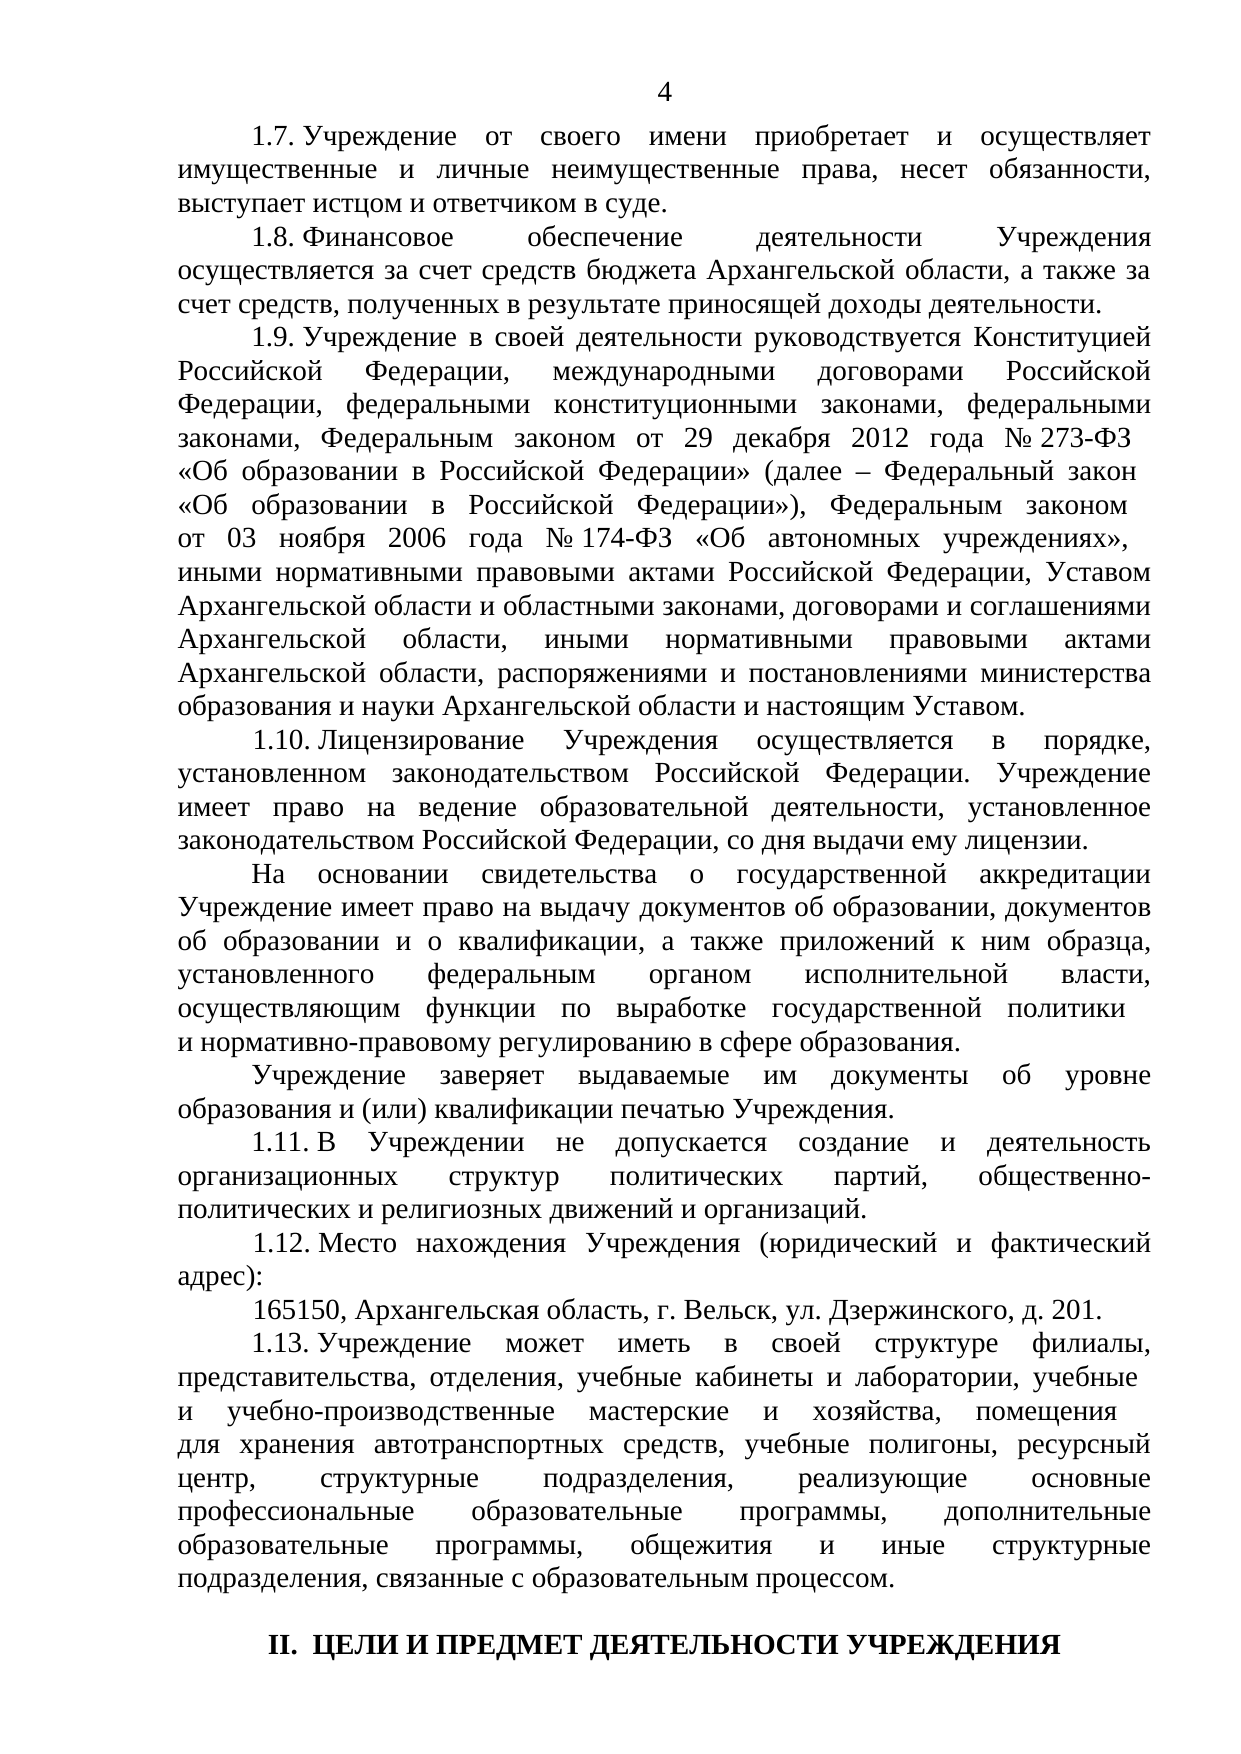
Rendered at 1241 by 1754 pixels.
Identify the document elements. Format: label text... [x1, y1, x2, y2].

text 1.9. Учреждение в своей деятельности руководствуется Конституцией Российской Федерации, международными договорами Российской Федерации, федеральными конституционными законами, федеральными законами, Федеральным законом от 29 декабря 2012 года № 273-ФЗ «Об образовании в Российской Федерации» (далее – Федеральный закон «Об образовании в Российской Федерации»), Федеральным законом от 03 ноября 2006 года № 174-ФЗ «Об автономных учреждениях», иными нормативными правовыми актами Российской Федерации, Уставом Архангельской области и областными законами, договорами и соглашениями Архангельской области, иными нормативными правовыми актами Архангельской области, распоряжениями и постановлениями министерства образования и науки Архангельской области и настоящим Уставом. [177, 319, 1152, 722]
text 1.11. В Учреждении не допускается создание и деятельность организационных структур политических партий, общественно-политических и религиозных движений и организаций. [177, 1124, 1152, 1225]
text Учреждение заверяет выдаваемые им документы об уровне образования и (или) квалификации печатью Учреждения. [177, 1057, 1152, 1124]
text 165150, Архангельская область, г. Вельск, ул. Дзержинского, д. 201. [177, 1292, 1152, 1326]
text 1.7. Учреждение от своего имени приобретает и осуществляет имущественные и личные неимущественные права, несет обязанности, выступает истцом и ответчиком в суде. [177, 118, 1152, 219]
text 1.12. Место нахождения Учреждения (юридический и фактический адрес): [177, 1225, 1152, 1292]
text 1.13. Учреждение может иметь в своей структуре филиалы, представительства, отделения, учебные кабинеты и лаборатории, учебные и учебно-производственные мастерские и хозяйства, помещения для хранения автотранспортных средств, учебные полигоны, ресурсный центр, структурные подразделения, реализующие основные профессиональные образовательные программы, дополнительные образовательные программы, общежития и иные структурные подразделения, связанные с образовательным процессом. [177, 1326, 1152, 1594]
text На основании свидетельства о государственной аккредитации Учреждение имеет право на выдачу документов об образовании, документов об образовании и о квалификации, а также приложений к ним образца, установленного федеральным органом исполнительной власти, осуществляющим функции по выработке государственной политики и нормативно-правовому регулированию в сфере образования. [177, 856, 1152, 1057]
text 1.10. Лицензирование Учреждения осуществляется в порядке, установленном законодательством Российской Федерации. Учреждение имеет право на ведение образовательной деятельности, установленное законодательством Российской Федерации, со дня выдачи ему лицензии. [177, 722, 1152, 856]
text II. ЦЕЛИ И ПРЕДМЕТ ДЕЯТЕЛЬНОСТИ УЧРЕЖДЕНИЯ [177, 1627, 1152, 1661]
text 1.8. Финансовое обеспечение деятельности Учреждения осуществляется за счет средств бюджета Архангельской области, а также за счет средств, полученных в результате приносящей доходы деятельности. [177, 219, 1152, 319]
